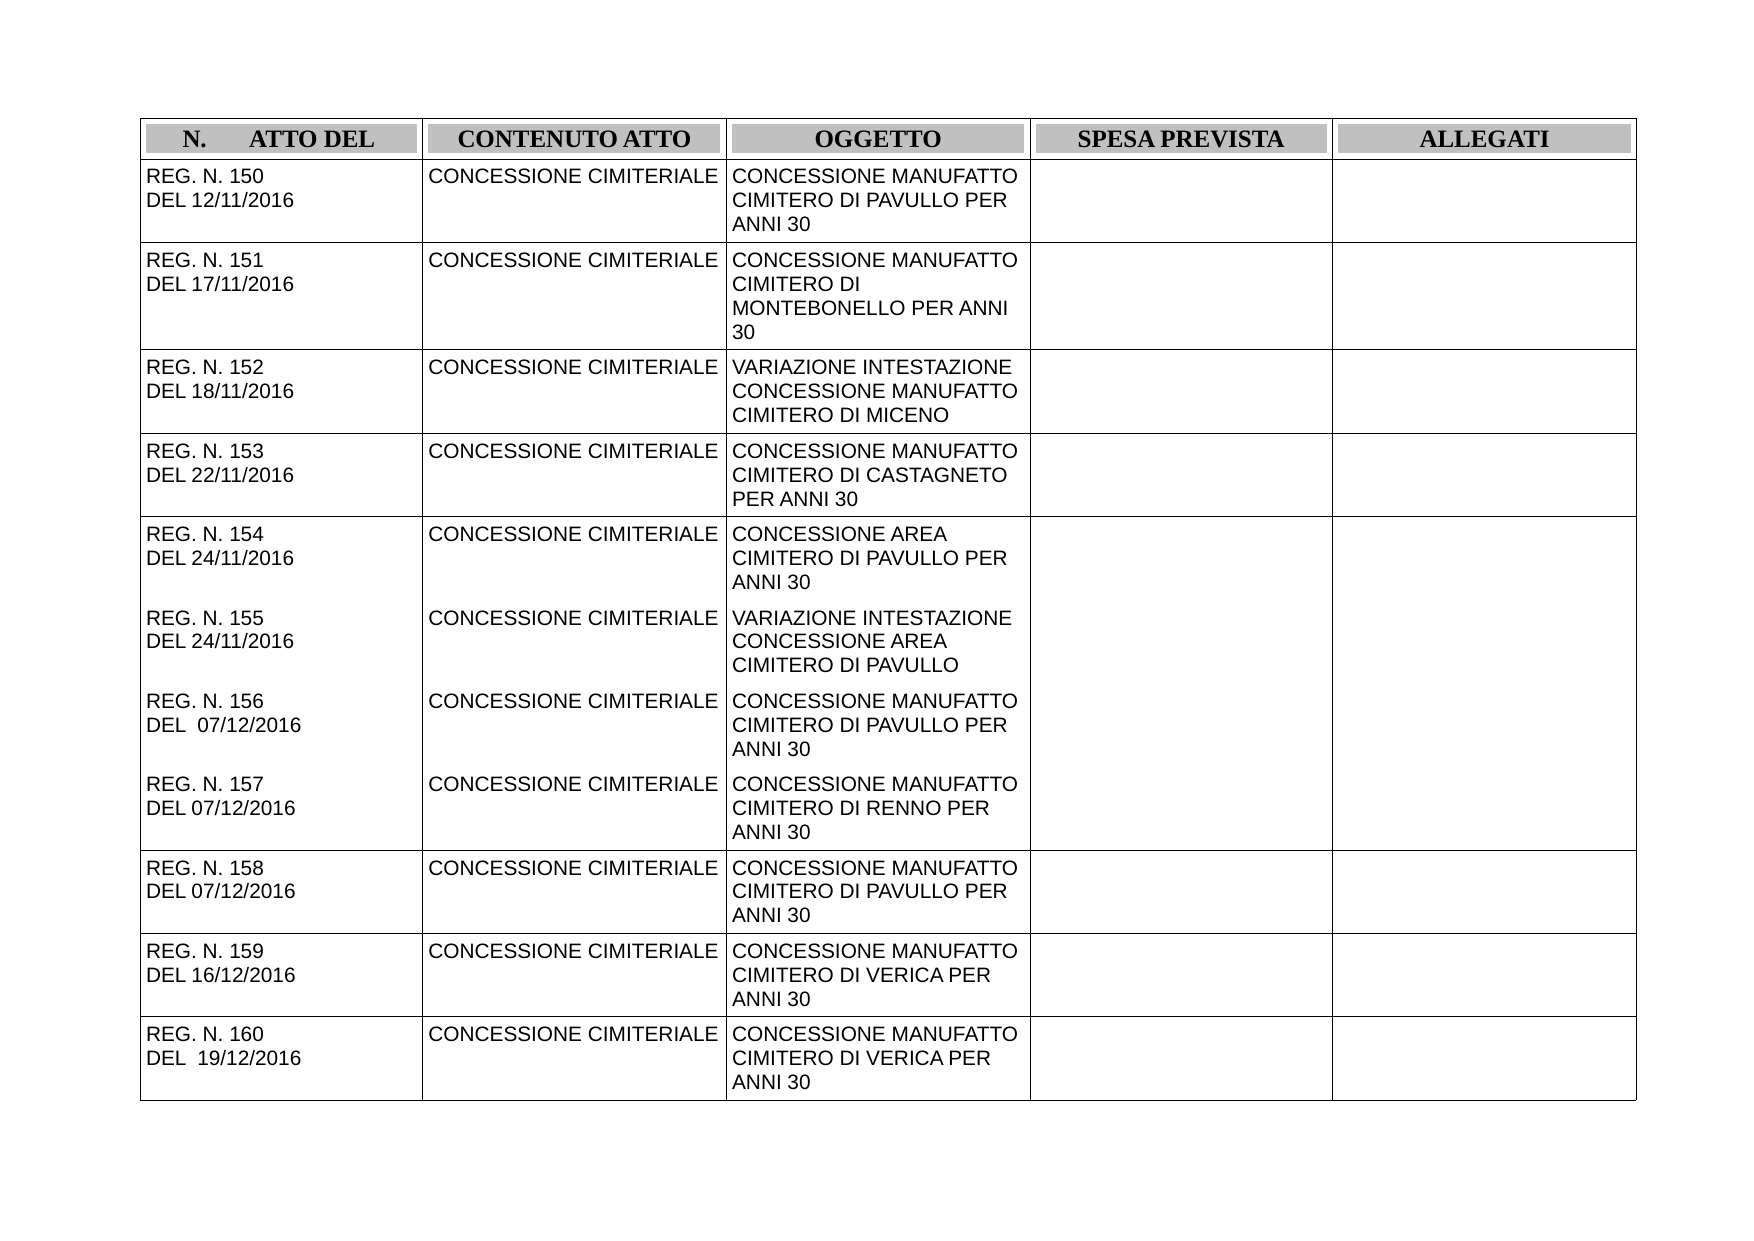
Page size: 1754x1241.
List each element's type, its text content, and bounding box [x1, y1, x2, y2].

table_cell REG. N. 153 DEL 22/11/2016 [141, 434, 422, 516]
table_cell [1333, 851, 1636, 933]
table_cell VARIAZIONE INTESTAZIONE CONCESSIONE AREA CIMITERO DI PAVULLO [727, 600, 1030, 683]
table_cell CONCESSIONE CIMITERIALE [423, 160, 726, 242]
table_cell [1031, 160, 1332, 242]
table_cell [1333, 160, 1636, 242]
table_cell CONCESSIONE MANUFATTO CIMITERO DI PAVULLO PER ANNI 30 [727, 160, 1030, 242]
table_cell [1031, 243, 1332, 349]
table_cell [1031, 683, 1332, 766]
table_cell CONCESSIONE CIMITERIALE [423, 766, 726, 849]
table_cell [1031, 517, 1332, 599]
table_cell [1333, 517, 1636, 599]
table_cell REG. N. 151 DEL 17/11/2016 [141, 243, 422, 349]
table_header N. ATTO DEL [141, 119, 422, 158]
table_cell [1333, 434, 1636, 516]
table_cell [1333, 766, 1636, 849]
table_cell [1333, 683, 1636, 766]
table_cell REG. N. 159 DEL 16/12/2016 [141, 934, 422, 1016]
table_header SPESA PREVISTA [1031, 119, 1332, 158]
table_cell [1031, 600, 1332, 683]
table_cell CONCESSIONE MANUFATTO CIMITERO DI VERICA PER ANNI 30 [727, 934, 1030, 1016]
table_cell [1333, 350, 1636, 433]
table_cell CONCESSIONE CIMITERIALE [423, 683, 726, 766]
table_cell CONCESSIONE CIMITERIALE [423, 434, 726, 516]
table_cell VARIAZIONE INTESTAZIONE CONCESSIONE MANUFATTO CIMITERO DI MICENO [727, 350, 1030, 433]
table_cell REG. N. 158 DEL 07/12/2016 [141, 851, 422, 933]
table_cell CONCESSIONE CIMITERIALE [423, 517, 726, 599]
table_cell CONCESSIONE MANUFATTO CIMITERO DI MONTEBONELLO PER ANNI 30 [727, 243, 1030, 349]
table_cell [1031, 934, 1332, 1016]
table_cell REG. N. 150 DEL 12/11/2016 [141, 160, 422, 242]
table_cell REG. N. 160 DEL 19/12/2016 [141, 1017, 422, 1100]
table_cell [1333, 934, 1636, 1016]
table_cell REG. N. 155 DEL 24/11/2016 [141, 600, 422, 683]
table_cell CONCESSIONE MANUFATTO CIMITERO DI CASTAGNETO PER ANNI 30 [727, 434, 1030, 516]
table_cell [1031, 434, 1332, 516]
table_cell CONCESSIONE AREA CIMITERO DI PAVULLO PER ANNI 30 [727, 517, 1030, 599]
table_cell [1031, 1017, 1332, 1100]
table_cell [1333, 243, 1636, 349]
table_cell CONCESSIONE MANUFATTO CIMITERO DI VERICA PER ANNI 30 [727, 1017, 1030, 1100]
table_cell [1031, 350, 1332, 433]
table_cell [1333, 600, 1636, 683]
table_cell REG. N. 157 DEL 07/12/2016 [141, 766, 422, 849]
table_header CONTENUTO ATTO [423, 119, 726, 158]
table_cell CONCESSIONE MANUFATTO CIMITERO DI PAVULLO PER ANNI 30 [727, 851, 1030, 933]
table_cell [1333, 1017, 1636, 1100]
table_cell CONCESSIONE CIMITERIALE [423, 1017, 726, 1100]
table_cell CONCESSIONE CIMITERIALE [423, 851, 726, 933]
table_cell CONCESSIONE MANUFATTO CIMITERO DI PAVULLO PER ANNI 30 [727, 683, 1030, 766]
table_cell [1031, 851, 1332, 933]
table_cell REG. N. 152 DEL 18/11/2016 [141, 350, 422, 433]
table_header ALLEGATI [1333, 119, 1636, 158]
table_cell REG. N. 156 DEL 07/12/2016 [141, 683, 422, 766]
table_cell [1031, 766, 1332, 849]
table_cell CONCESSIONE MANUFATTO CIMITERO DI RENNO PER ANNI 30 [727, 766, 1030, 849]
table_header OGGETTO [727, 119, 1030, 158]
table_cell REG. N. 154 DEL 24/11/2016 [141, 517, 422, 599]
table_cell CONCESSIONE CIMITERIALE [423, 243, 726, 349]
table_cell CONCESSIONE CIMITERIALE [423, 600, 726, 683]
table_cell CONCESSIONE CIMITERIALE [423, 934, 726, 1016]
table_cell CONCESSIONE CIMITERIALE [423, 350, 726, 433]
